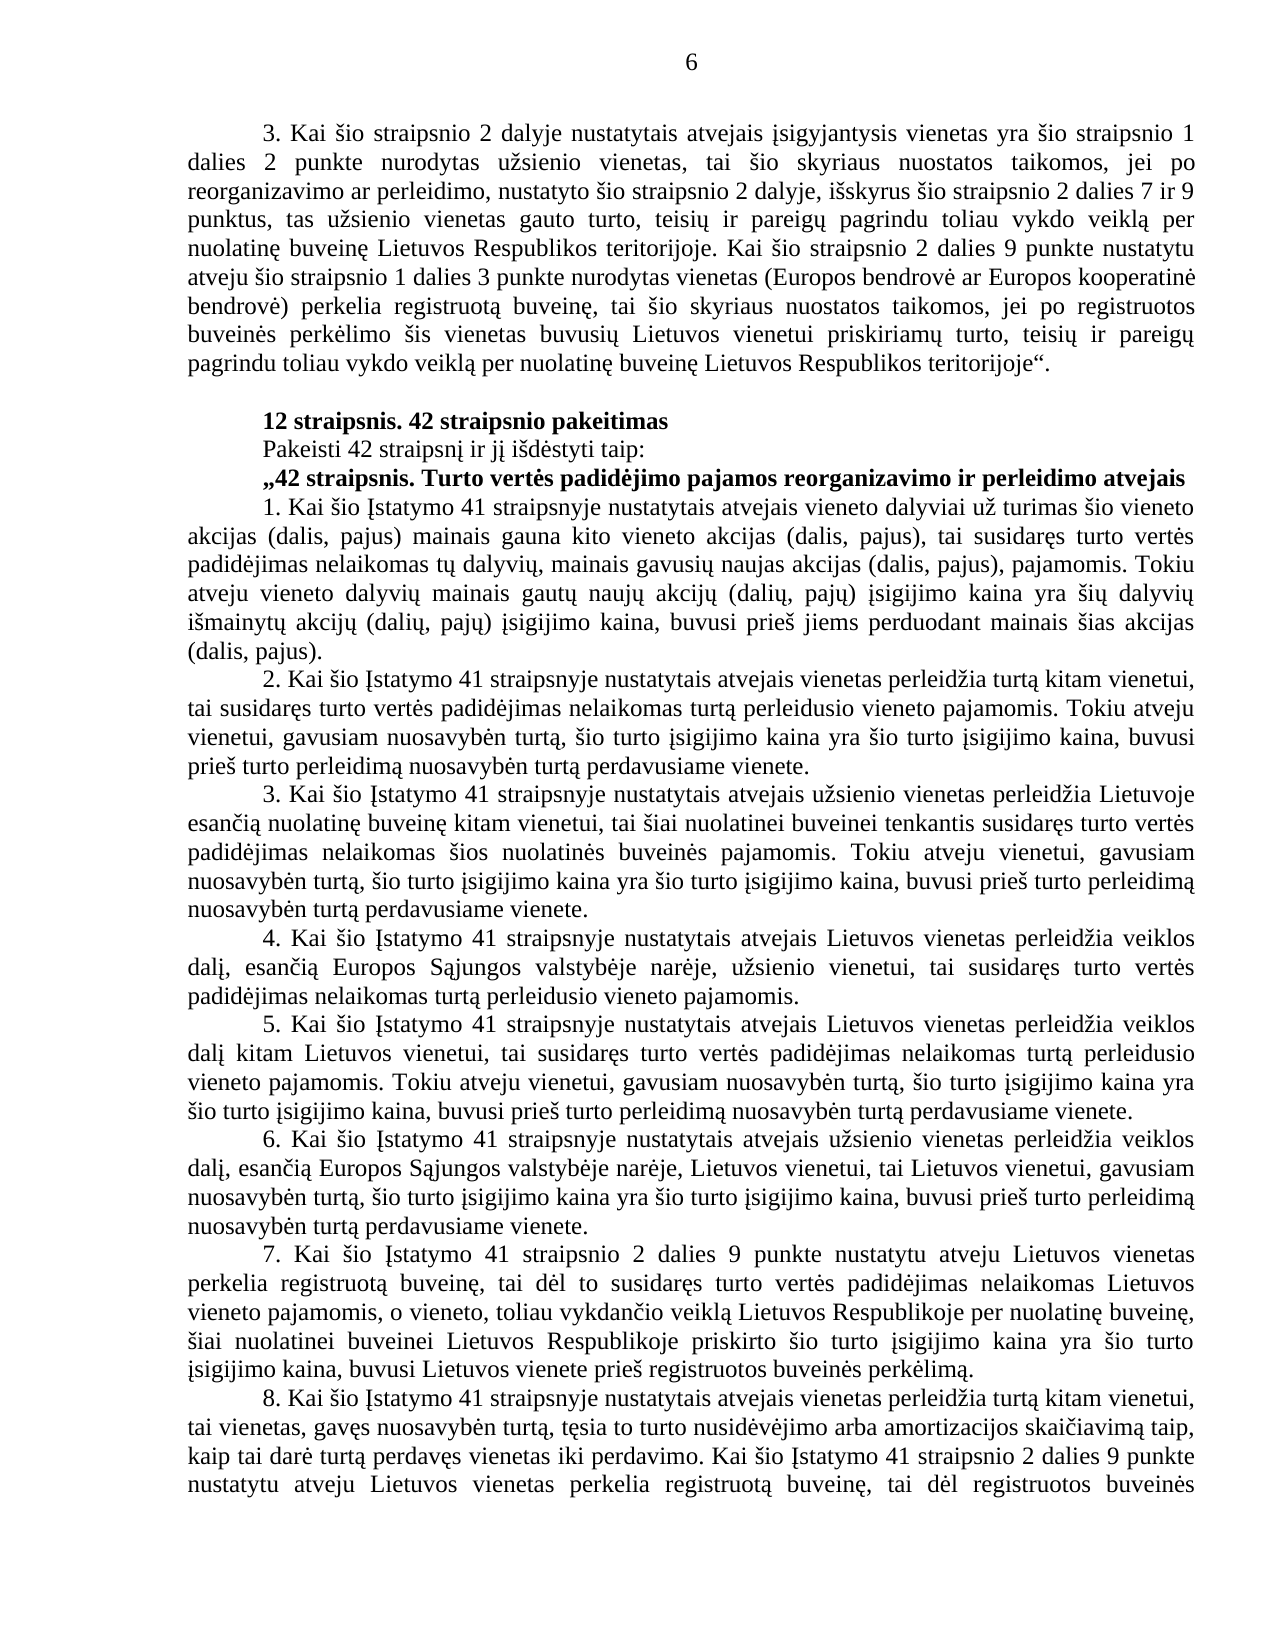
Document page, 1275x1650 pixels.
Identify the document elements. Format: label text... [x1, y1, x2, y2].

text 6. Kai šio Įstatymo 41 straipsnyje nustatytais atvejais užsienio vienetas perleidžia veiklos dalį, esančią Europos Sąjungos valstybėje narėje, Lietuvos vienetui, tai Lietuvos vienetui, gavusiam nuosavybėn turtą, šio turto įsigijimo kaina yra šio turto įsigijimo kaina, buvusi prieš turto perleidimą nuosavybėn turtą perdavusiame vienete. [187, 1124, 1196, 1239]
text 12 straipsnis. 42 straipsnio pakeitimas [187, 406, 1196, 434]
text 2. Kai šio Įstatymo 41 straipsnyje nustatytais atvejais vienetas perleidžia turtą kitam vienetui, tai susidaręs turto vertės padidėjimas nelaikomas turtą perleidusio vieneto pajamomis. Tokiu atveju vienetui, gavusiam nuosavybėn turtą, šio turto įsigijimo kaina yra šio turto įsigijimo kaina, buvusi prieš turto perleidimą nuosavybėn turtą perdavusiame vienete. [187, 664, 1196, 779]
text 7. Kai šio Įstatymo 41 straipsnio 2 dalies 9 punkte nustatytu atveju Lietuvos vienetas perkelia registruotą buveinę, tai dėl to susidaręs turto vertės padidėjimas nelaikomas Lietuvos vieneto pajamomis, o vieneto, toliau vykdančio veiklą Lietuvos Respublikoje per nuolatinę buveinę, šiai nuolatinei buveinei Lietuvos Respublikoje priskirto šio turto įsigijimo kaina yra šio turto įsigijimo kaina, buvusi Lietuvos vienete prieš registruotos buveinės perkėlimą. [187, 1239, 1196, 1383]
text 4. Kai šio Įstatymo 41 straipsnyje nustatytais atvejais Lietuvos vienetas perleidžia veiklos dalį, esančią Europos Sąjungos valstybėje narėje, užsienio vienetui, tai susidaręs turto vertės padidėjimas nelaikomas turtą perleidusio vieneto pajamomis. [187, 923, 1196, 1009]
text Pakeisti 42 straipsnį ir jį išdėstyti taip: [187, 434, 1196, 463]
text 3. Kai šio Įstatymo 41 straipsnyje nustatytais atvejais užsienio vienetas perleidžia Lietuvoje esančią nuolatinę buveinę kitam vienetui, tai šiai nuolatinei buveinei tenkantis susidaręs turto vertės padidėjimas nelaikomas šios nuolatinės buveinės pajamomis. Tokiu atveju vienetui, gavusiam nuosavybėn turtą, šio turto įsigijimo kaina yra šio turto įsigijimo kaina, buvusi prieš turto perleidimą nuosavybėn turtą perdavusiame vienete. [187, 779, 1196, 923]
text 8. Kai šio Įstatymo 41 straipsnyje nustatytais atvejais vienetas perleidžia turtą kitam vienetui, tai vienetas, gavęs nuosavybėn turtą, tęsia to turto nusidėvėjimo arba amortizacijos skaičiavimą taip, kaip tai darė turtą perdavęs vienetas iki perdavimo. Kai šio Įstatymo 41 straipsnio 2 dalies 9 punkte nustatytu atveju Lietuvos vienetas perkelia registruotą buveinę, tai dėl registruotos buveinės [187, 1383, 1196, 1498]
text 3. Kai šio straipsnio 2 dalyje nustatytais atvejais įsigyjantysis vienetas yra šio straipsnio 1 dalies 2 punkte nurodytas užsienio vienetas, tai šio skyriaus nuostatos taikomos, jei po reorganizavimo ar perleidimo, nustatyto šio straipsnio 2 dalyje, išskyrus šio straipsnio 2 dalies 7 ir 9 punktus, tas užsienio vienetas gauto turto, teisių ir pareigų pagrindu toliau vykdo veiklą per nuolatinę buveinę Lietuvos Respublikos teritorijoje. Kai šio straipsnio 2 dalies 9 punkte nustatytu atveju šio straipsnio 1 dalies 3 punkte nurodytas vienetas (Europos bendrovė ar Europos kooperatinė bendrovė) perkelia registruotą buveinę, tai šio skyriaus nuostatos taikomos, jei po registruotos buveinės perkėlimo šis vienetas buvusių Lietuvos vienetui priskiriamų turto, teisių ir pareigų pagrindu toliau vykdo veiklą per nuolatinę buveinę Lietuvos Respublikos teritorijoje“. [187, 118, 1196, 377]
text 5. Kai šio Įstatymo 41 straipsnyje nustatytais atvejais Lietuvos vienetas perleidžia veiklos dalį kitam Lietuvos vienetui, tai susidaręs turto vertės padidėjimas nelaikomas turtą perleidusio vieneto pajamomis. Tokiu atveju vienetui, gavusiam nuosavybėn turtą, šio turto įsigijimo kaina yra šio turto įsigijimo kaina, buvusi prieš turto perleidimą nuosavybėn turtą perdavusiame vienete. [187, 1009, 1196, 1124]
text 1. Kai šio Įstatymo 41 straipsnyje nustatytais atvejais vieneto dalyviai už turimas šio vieneto akcijas (dalis, pajus) mainais gauna kito vieneto akcijas (dalis, pajus), tai susidaręs turto vertės padidėjimas nelaikomas tų dalyvių, mainais gavusių naujas akcijas (dalis, pajus), pajamomis. Tokiu atveju vieneto dalyvių mainais gautų naujų akcijų (dalių, pajų) įsigijimo kaina yra šių dalyvių išmainytų akcijų (dalių, pajų) įsigijimo kaina, buvusi prieš jiems perduodant mainais šias akcijas (dalis, pajus). [187, 492, 1196, 664]
text „42 straipsnis. Turto vertės padidėjimo pajamos reorganizavimo ir perleidimo atvejais [187, 463, 1196, 492]
